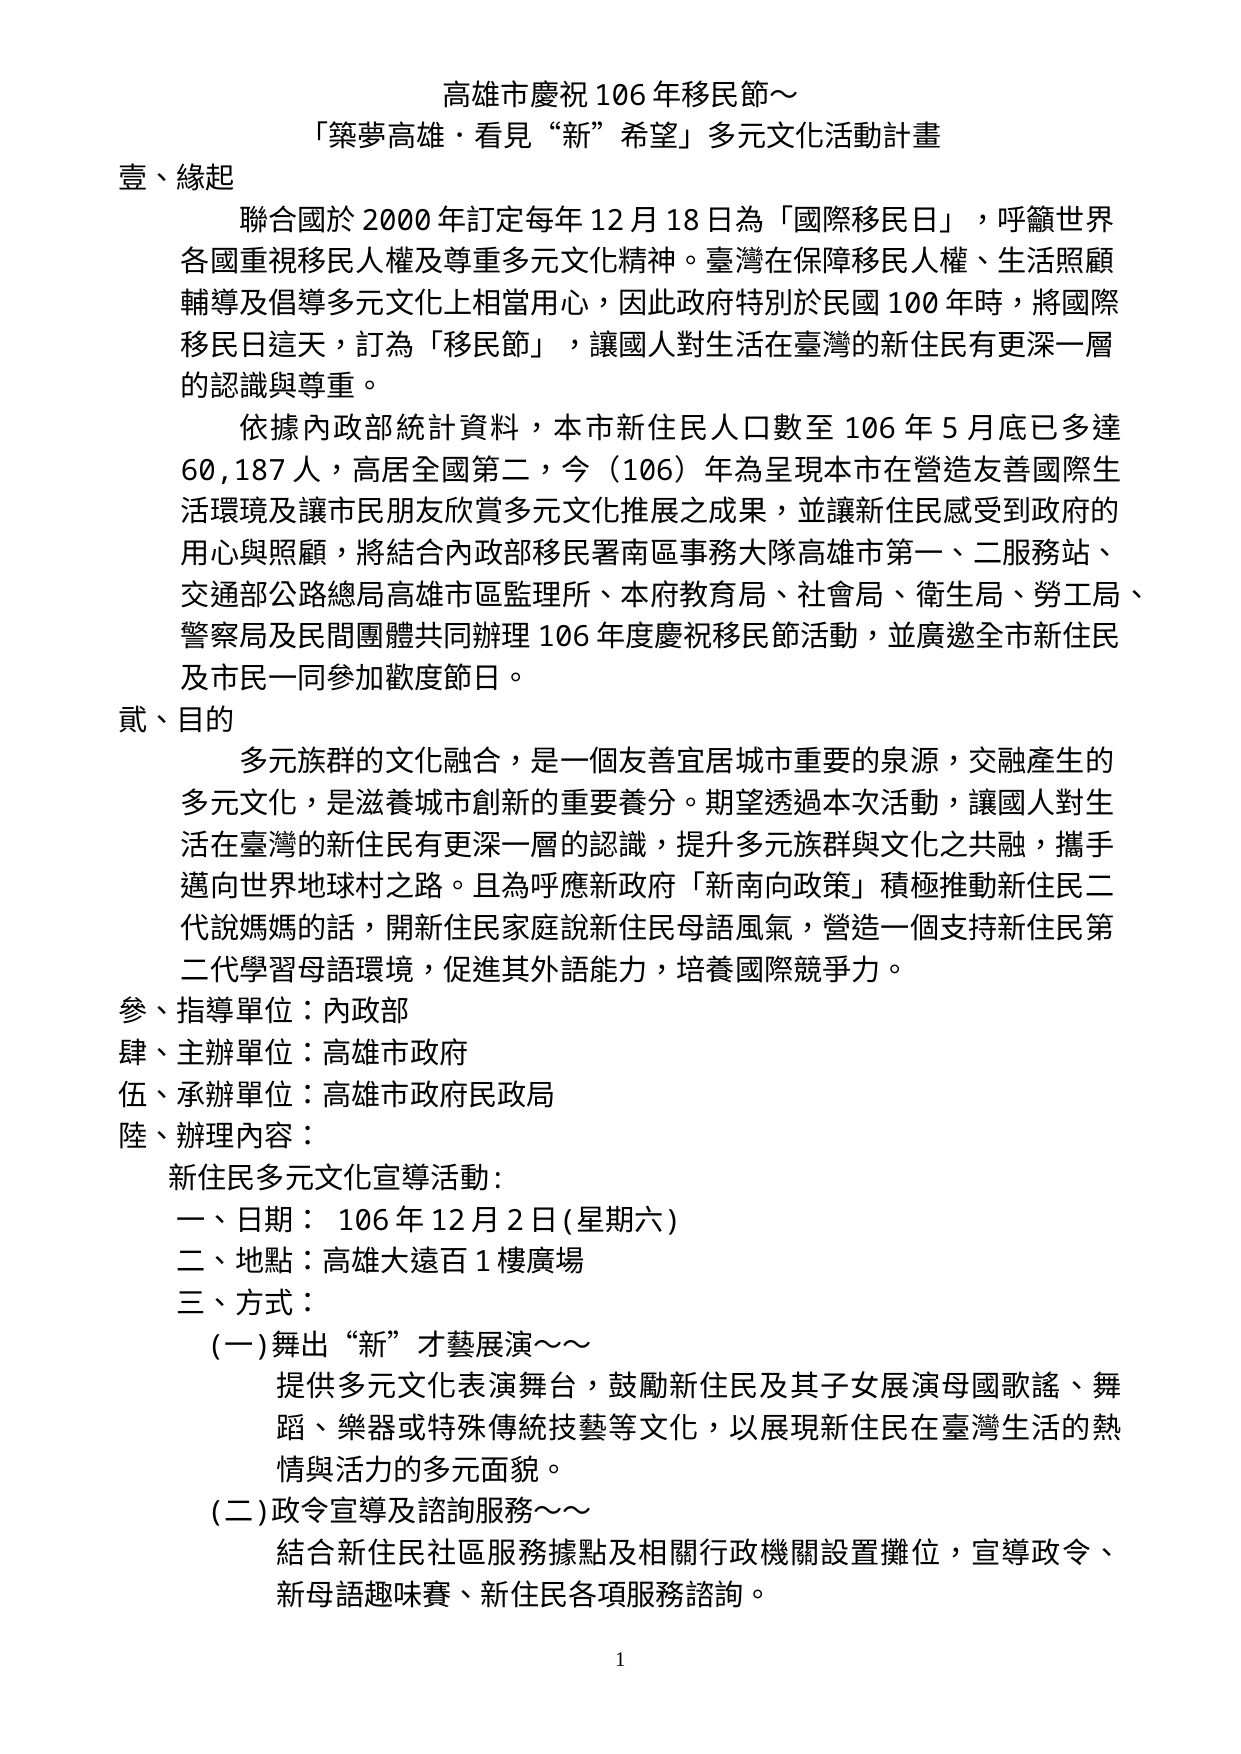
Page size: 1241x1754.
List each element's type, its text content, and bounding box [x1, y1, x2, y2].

text 高雄市慶祝106年移民節～ [118, 72, 1122, 113]
text 新住民多元文化宣導活動: [168, 1155, 1122, 1197]
text 依據內政部統計資料，本市新住民人口數至106年5月底已多達60,187人，高居全國第二，今（106）年為呈現本市在營造友善國際生活環璄及讓市民朋友欣賞多元文化推展之成果，並讓新住民感受到政府的用心與照顧，將結合內政部移民署南區事務大隊高雄市第一、二服務站、交通部公路總局高雄市區監理所、本府教育局、社會局、衛生局、勞工局、警察局及民間團體共同辦理106年度慶祝移民節活動，並廣邀全市新住民及市民一同參加歡度節日。 [181, 405, 1122, 697]
text 壹、緣起 [118, 155, 1122, 197]
text 聯合國於2000年訂定每年12月18日為「國際移民日」，呼籲世界各國重視移民人權及尊重多元文化精神。臺灣在保障移民人權、生活照顧輔導及倡導多元文化上相當用心，因此政府特別於民國100年時，將國際移民日這天，訂為「移民節」，讓國人對生活在臺灣的新住民有更深一層的認識與尊重。 [181, 197, 1122, 405]
text 貮、目的 [118, 697, 1122, 738]
text 肆、主辦單位：高雄市政府 [118, 1030, 1122, 1072]
text (二)政令宣導及諮詢服務～～ [207, 1488, 1122, 1530]
text 三、方式： [176, 1280, 1122, 1322]
text 多元族群的文化融合，是一個友善宜居城市重要的泉源，交融產生的多元文化，是滋養城市創新的重要養分。期望透過本次活動，讓國人對生活在臺灣的新住民有更深一層的認識，提升多元族群與文化之共融，攜手邁向世界地球村之路。且為呼應新政府「新南向政策」積極推動新住民二代說媽媽的話，開新住民家庭說新住民母語風氣，營造一個支持新住民第二代學習母語環境，促進其外語能力，培養國際競爭力。 [181, 738, 1122, 988]
text (一)舞出“新”才藝展演～～ [207, 1322, 1122, 1363]
text 結合新住民社區服務據點及相關行政機關設置攤位，宣導政令、新母語趣味賽、新住民各項服務諮詢。 [276, 1530, 1122, 1613]
text 提供多元文化表演舞台，鼓勵新住民及其子女展演母國歌謠、舞蹈、樂器或特殊傳統技藝等文化，以展現新住民在臺灣生活的熱情與活力的多元面貌。 [276, 1363, 1122, 1488]
text 二、地點：高雄大遠百1樓廣場 [176, 1238, 1122, 1280]
text 伍、承辦單位：高雄市政府民政局 [118, 1072, 1122, 1113]
text 「築夢高雄．看見“新”希望」多元文化活動計畫 [118, 113, 1122, 155]
text 一、日期： 106年12月2日(星期六) [176, 1197, 1122, 1238]
text 陸、辦理內容： [118, 1113, 1122, 1155]
text 參、指導單位：內政部 [118, 988, 1122, 1030]
